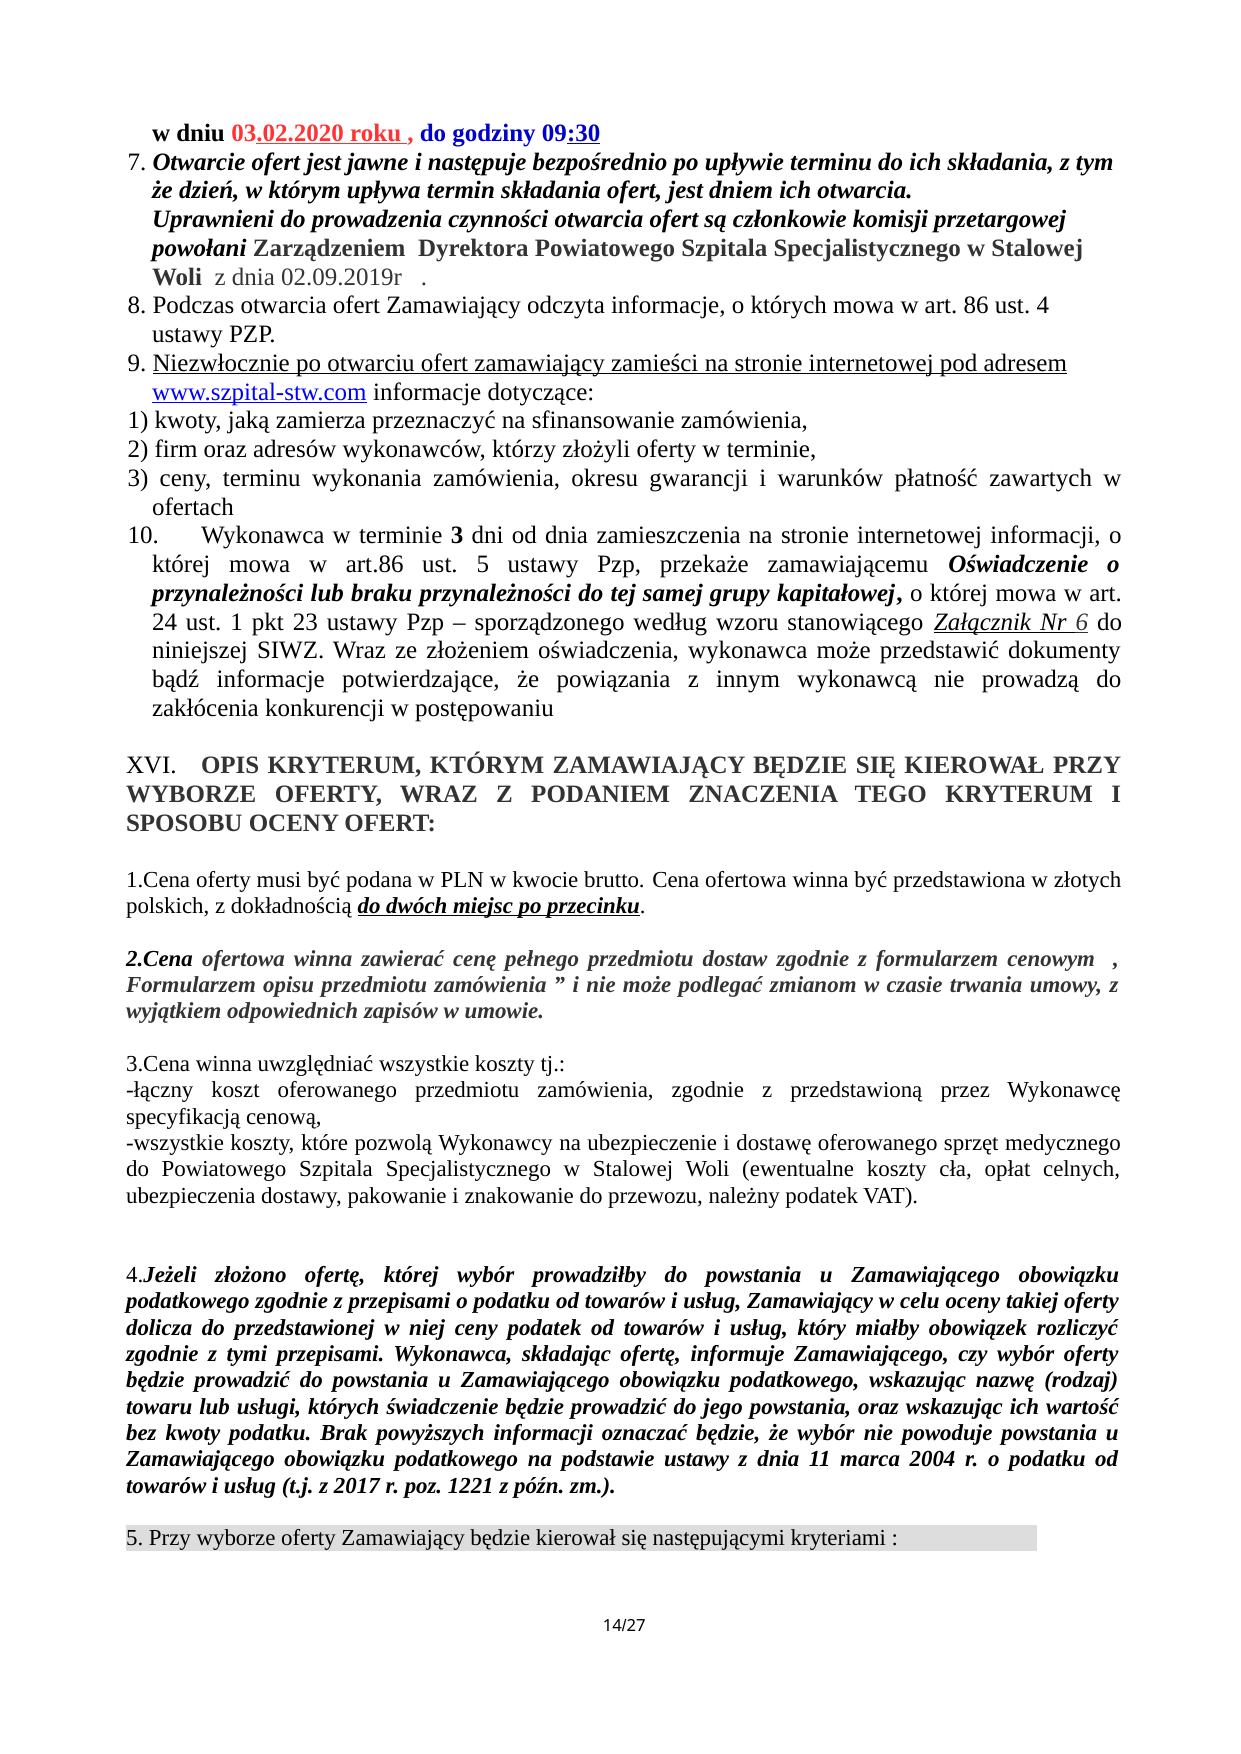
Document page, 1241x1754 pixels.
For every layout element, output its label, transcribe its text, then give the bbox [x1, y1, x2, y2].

list OPIS KRYTERUM, KTÓRYM ZAMAWIAJĄCY BĘDZIE SIĘ KIEROWAŁ PRZY WYBORZE OFERTY, WRAZ Z PODANIEM ZNACZENIA TEGO KRYTERUM I SPOSOBU OCENY OFERT: [126, 751, 1122, 837]
list 1.Cena oferty musi być podana w PLN w kwocie brutto. Cena ofertowa winna być przedstawiona w złotych polskich, z dokładnością do dwóch miejsc po przecinku. [126, 866, 1122, 918]
list 3.Cena winna uwzględniać wszystkie koszty tj.: [126, 1050, 1122, 1076]
text 3) ceny, terminu wykonania zamówienia, okresu gwarancji i warunków płatność zawartych w ofertach [127, 463, 1122, 521]
text 1) kwoty, jaką zamierza przeznaczyć na sfinansowanie zamówienia, [127, 406, 1122, 434]
text 7. Otwarcie ofert jest jawne i następuje bezpośrednio po upływie terminu do ich składania, z tym że dzień, w którym upływa termin składania ofert, jest dniem ich otwarcia. Uprawnieni do prowadzenia czynności otwarcia ofert są członkowie komisji przetargowej powołani Zarządzeniem Dyrektora Powiatowego Szpitala Specjalistycznego w Stalowej Woli z dnia 02.09.2019r . [127, 147, 1122, 291]
text 8. Podczas otwarcia ofert Zamawiający odczyta informacje, o których mowa w art. 86 ust. 4 ustawy PZP. [127, 291, 1122, 348]
text 9. Niezwłocznie po otwarciu ofert zamawiający zamieści na stronie internetowej pod adresem www.szpital-stw.com informacje dotyczące: [127, 348, 1122, 406]
list Wykonawca w terminie 3 dni od dnia zamieszczenia na stronie internetowej informacji, o której mowa w art.86 ust. 5 ustawy Pzp, przekaże zamawiającemu Oświadczenie o przynależności lub braku przynależności do tej samej grupy kapitałowej, o której mowa w art. 24 ust. 1 pkt 23 ustawy Pzp – sporządzonego według wzoru stanowiącego Załącznik Nr 6 do niniejszej SIWZ. Wraz ze złożeniem oświadczenia, wykonawca może przedstawić dokumenty bądź informacje potwierdzające, że powiązania z innym wykonawcą nie prowadzą do zakłócenia konkurencji w postępowaniu [127, 521, 1122, 722]
list 2.Cena ofertowa winna zawierać cenę pełnego przedmiotu dostaw zgodnie z formularzem cenowym , Formularzem opisu przedmiotu zamówienia ” i nie może podlegać zmianom w czasie trwania umowy, z wyjątkiem odpowiednich zapisów w umowie. [126, 945, 1122, 1024]
list 4.Jeżeli złożono ofertę, której wybór prowadziłby do powstania u Zamawiającego obowiązku podatkowego zgodnie z przepisami o podatku od towarów i usług, Zamawiający w celu oceny takiej oferty dolicza do przedstawionej w niej ceny podatek od towarów i usług, który miałby obowiązek rozliczyć zgodnie z tymi przepisami. Wykonawca, składając ofertę, informuje Zamawiającego, czy wybór oferty będzie prowadzić do powstania u Zamawiającego obowiązku podatkowego, wskazując nazwę (rodzaj) towaru lub usługi, których świadczenie będzie prowadzić do jego powstania, oraz wskazując ich wartość bez kwoty podatku. Brak powyższych informacji oznaczać będzie, że wybór nie powoduje powstania u Zamawiającego obowiązku podatkowego na podstawie ustawy z dnia 11 marca 2004 r. o podatku od towarów i usług (t.j. z 2017 r. poz. 1221 z późn. zm.). [126, 1261, 1122, 1498]
list -łączny koszt oferowanego przedmiotu zamówienia, zgodnie z przedstawioną przez Wykonawcę specyfikacją cenową, [126, 1076, 1122, 1129]
text w dniu 03.02.2020 roku , do godziny 09:30 [152, 118, 1122, 147]
text 2) firm oraz adresów wykonawców, którzy złożyli oferty w terminie, [127, 434, 1122, 463]
text 5. Przy wyborze oferty Zamawiający będzie kierował się następującymi kryteriami : [126, 1524, 1122, 1551]
list -wszystkie koszty, które pozwolą Wykonawcy na ubezpieczenie i dostawę oferowanego sprzęt medycznego do Powiatowego Szpitala Specjalistycznego w Stalowej Woli (ewentualne koszty cła, opłat celnych, ubezpieczenia dostawy, pakowanie i znakowanie do przewozu, należny podatek VAT). [126, 1129, 1122, 1208]
